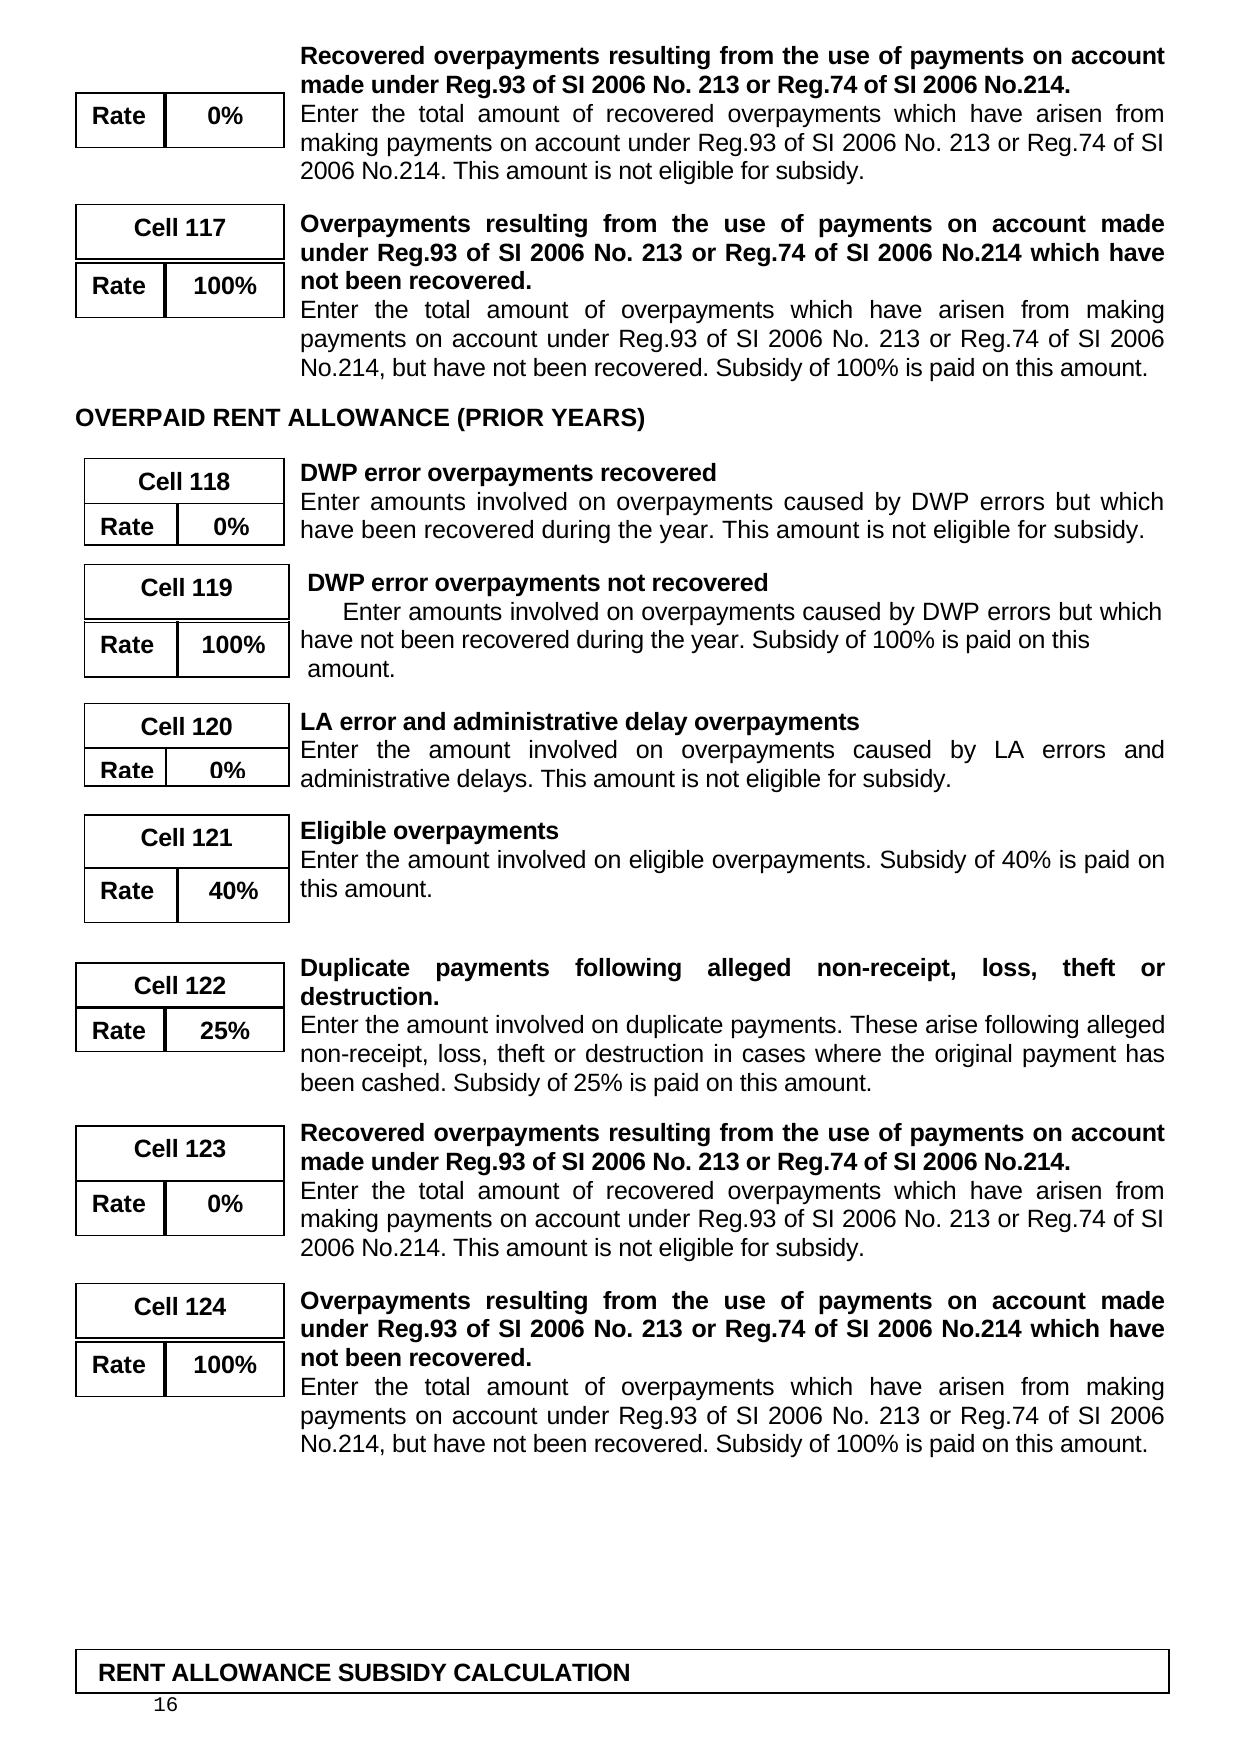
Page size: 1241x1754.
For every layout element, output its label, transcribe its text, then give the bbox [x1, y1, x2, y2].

text Enter the total amount of overpayments which have arisen from making payments on account under Reg.93 of SI 2006 No. 213 or Reg.74 of SI 2006 No.214, but have not been recovered. Subsidy of 100% is paid on this amount. [75, 295, 1166, 381]
text amount. [75, 654, 1166, 683]
text Rate [100, 876, 161, 905]
text 0% [182, 756, 273, 778]
text DWP error overpayments recovered [285, 458, 1166, 487]
text Rateeee [100, 756, 161, 778]
text Cell 124 [92, 1291, 268, 1320]
text Recovered overpayments resulting from the use of payments on account made under Reg.93 of SI 2006 No. 213 or Reg.74 of SI 2006 No.214. [75, 41, 1166, 99]
text Cell 119 [100, 573, 273, 601]
text Enter the total amount of overpayments which have arisen from making payments on account under Reg.93 of SI 2006 No. 213 or Reg.74 of SI 2006 No.214, but have not been recovered. Subsidy of 100% is paid on this amount. [75, 1372, 1166, 1458]
text [77, 1009, 163, 1051]
text Rate [92, 101, 148, 130]
text Cell 121 [100, 823, 273, 852]
text 0% [182, 101, 268, 130]
text [167, 94, 283, 147]
text Enter the total amount of recovered overpayments which have arisen from making payments on account under Reg.93 of SI 2006 No. 213 or Reg.74 of SI 2006 No.214. This amount is not eligible for subsidy. [75, 1176, 1166, 1262]
text Cell 118 [100, 467, 268, 495]
text Overpayments resulting from the use of payments on account made under Reg.93 of SI 2006 No. 213 or Reg.74 of SI 2006 No.214 which have not been recovered. [75, 209, 1166, 295]
text [179, 869, 288, 922]
text 0% [194, 512, 268, 537]
text Rate [92, 271, 148, 300]
text Rate [92, 1189, 148, 1218]
text [77, 94, 163, 147]
text 100% [182, 271, 268, 300]
text Eligible overpayments [290, 816, 1166, 845]
text Cell 117 [92, 213, 268, 241]
text 25% [182, 1016, 268, 1043]
text Rate [100, 512, 161, 537]
text Overpayments resulting from the use of payments on account made under Reg.93 of SI 2006 No. 213 or Reg.74 of SI 2006 No.214 which have not been recovered. [167, 264, 283, 317]
text Recovered overpayments resulting from the use of payments on account made under Reg.93 of SI 2006 No. 213 or Reg.74 of SI 2006 No.214. [75, 1118, 1166, 1176]
text 100% [194, 631, 273, 659]
text Duplicate payments following alleged non-receipt, loss, theft or destruction. [75, 953, 1166, 1010]
text [75, 457, 284, 503]
text LA error and administrative delay overpayments [290, 706, 1166, 735]
text [167, 1009, 283, 1051]
text Enter amounts involved on overpayments caused by DWP errors but which have not been recovered during the year. Subsidy of 100% is paid on this [75, 597, 1166, 678]
text Enter amounts involved on overpayments caused by DWP errors but which have been recovered during the year. This amount is not eligible for subsidy. [285, 487, 1166, 544]
text 40% [194, 876, 273, 905]
text Rate [92, 1350, 148, 1379]
text Recovered overpayments resulting from the use of payments on account made under Reg.93 of SI 2006 No. 213 or Reg.74 of SI 2006 No.214. [77, 1127, 283, 1180]
text [85, 869, 176, 922]
text 0% [182, 1189, 268, 1218]
text Overpayments resulting from the use of payments on account made under Reg.93 of SI 2006 No. 213 or Reg.74 of SI 2006 No.214 which have not been recovered. [75, 1286, 1166, 1372]
text [179, 504, 283, 544]
text 100% [182, 1350, 268, 1379]
text Overpayments resulting from the use of payments on account made under Reg.93 of SI 2006 No. 213 or Reg.74 of SI 2006 No.214 which have not been recovered. [77, 264, 163, 317]
text Enter the amount involved on eligible overpayments. Subsidy of 40% is paid on this amount. [290, 845, 1166, 903]
text Cell 123 [92, 1134, 268, 1163]
text Cell 122 [92, 971, 268, 998]
text Overpayments resulting from the use of payments on account made under Reg.93 of SI 2006 No. 213 or Reg.74 of SI 2006 No.214 which have not been recovered. [77, 1343, 163, 1396]
text Rate [100, 631, 161, 659]
text Enter the amount involved on overpayments caused by LA errors and administrative delays. This amount is not eligible for subsidy. [75, 735, 1166, 793]
text Overpayments resulting from the use of payments on account made under Reg.93 of SI 2006 No. 213 or Reg.74 of SI 2006 No.214 which have not been recovered. [167, 1343, 283, 1396]
text [85, 504, 176, 544]
text Cell 120 [100, 712, 273, 740]
text Rate [92, 1016, 148, 1043]
text Enter the amount involved on duplicate payments. These arise following alleged non-receipt, loss, theft or destruction in cases where the original payment has been cashed. Subsidy of 25% is paid on this amount. [75, 1010, 1166, 1097]
text RENT ALLOWANCE SUBSIDY CALCULATION [92, 1658, 1153, 1684]
text DWP error overpayments not recovered [290, 568, 1166, 597]
text OVERPAID RENT ALLOWANCE (PRIOR YEARS) [75, 403, 1166, 432]
text Enter the total amount of recovered overpayments which have arisen from making payments on account under Reg.93 of SI 2006 No. 213 or Reg.74 of SI 2006 No.214. This amount is not eligible for subsidy. [75, 99, 1166, 185]
